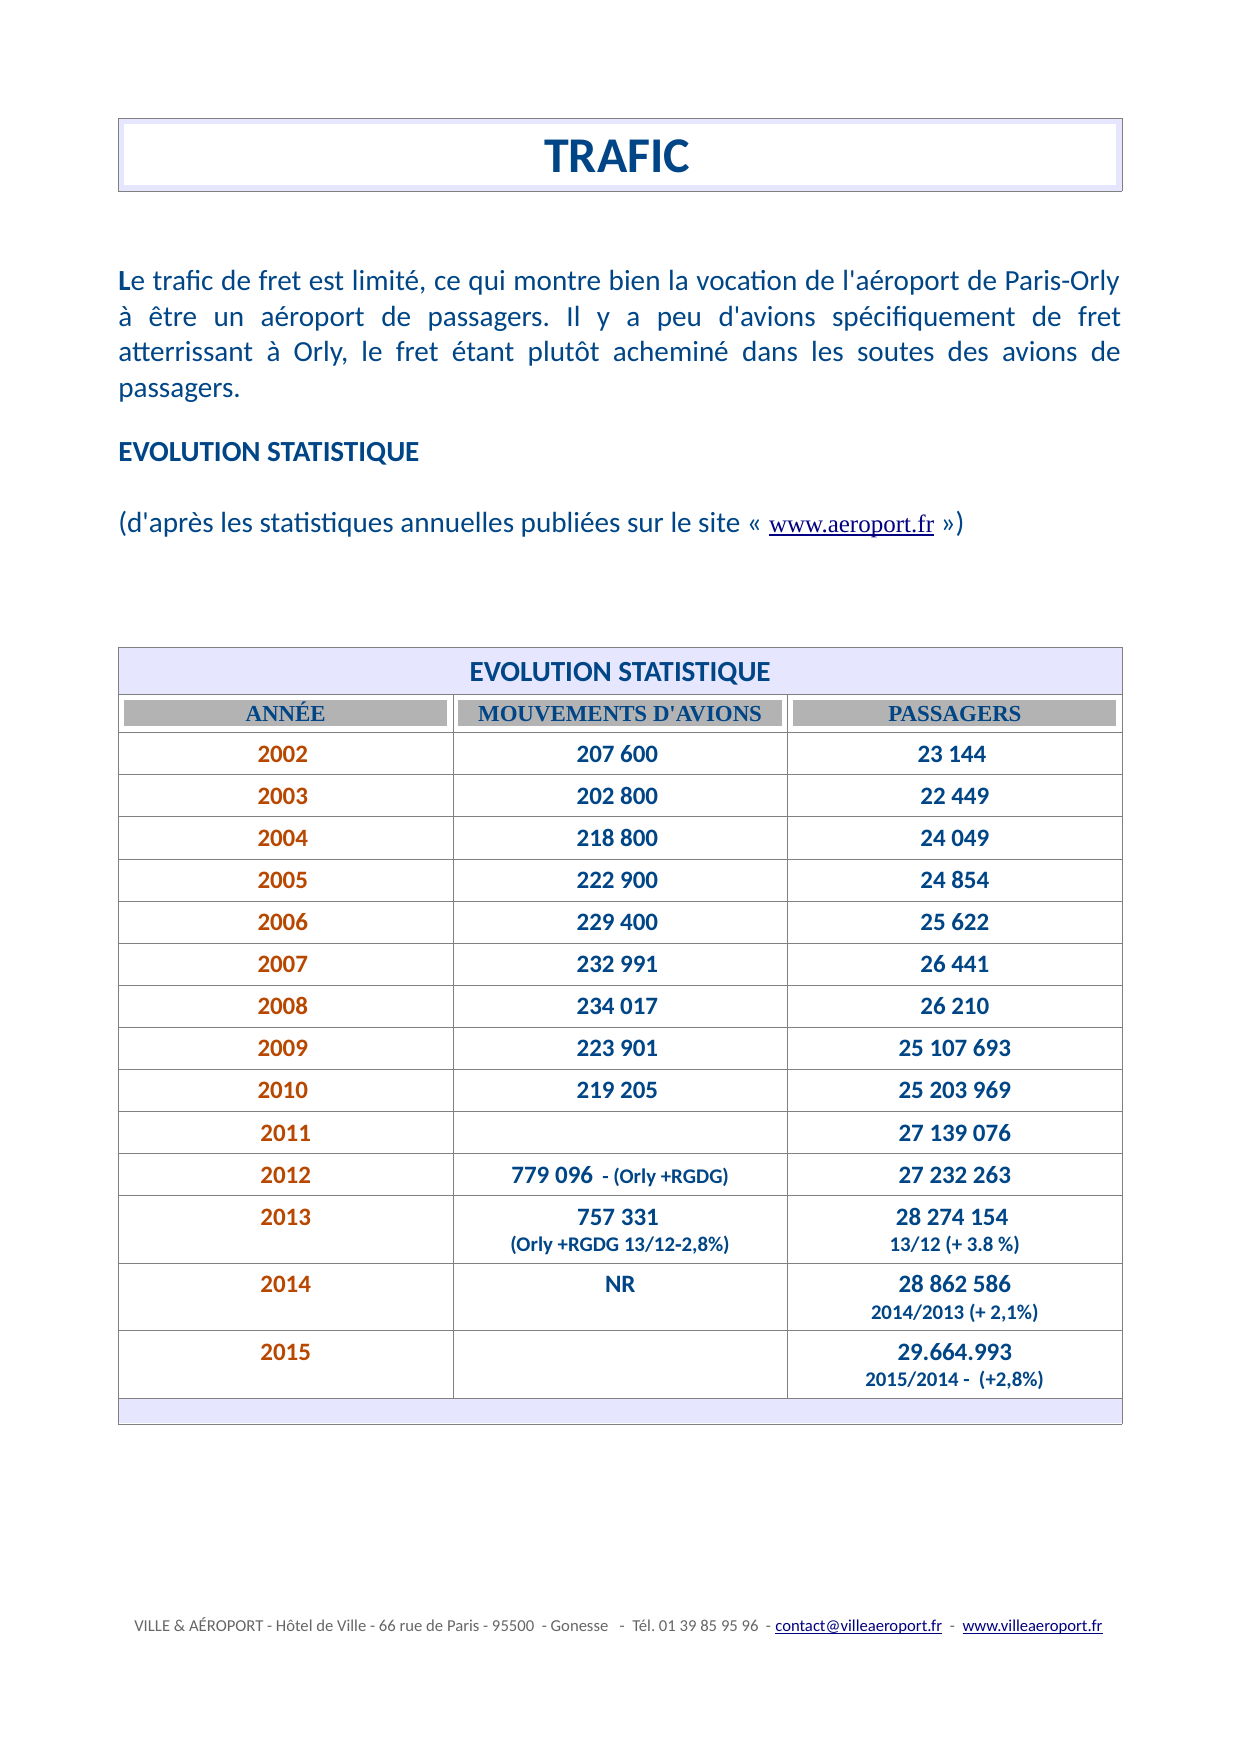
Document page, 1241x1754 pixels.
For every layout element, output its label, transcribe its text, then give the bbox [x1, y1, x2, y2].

table_cell 219 205 [454, 1070, 787, 1111]
table_cell 779 096 - (Orly +RGDG) [454, 1154, 787, 1195]
table_cell 25 107 693 [788, 1028, 1122, 1069]
table_cell 2012 [119, 1154, 453, 1195]
table_cell 2013 [119, 1196, 453, 1263]
table_cell 25 203 969 [788, 1070, 1122, 1111]
table_cell 2014 [119, 1264, 453, 1330]
table_cell 26 210 [788, 986, 1122, 1027]
table_cell NR [454, 1264, 787, 1330]
table_header EVOLUTION STATISTIQUE [119, 648, 1122, 694]
table_cell 26 441 [788, 944, 1122, 985]
text EVOLUTION STATISTIQUE [118, 433, 1122, 469]
table_header TRAFIC [119, 119, 1122, 191]
table_cell 2007 [119, 944, 453, 985]
table_cell 2015 [119, 1331, 453, 1398]
table_cell 27 232 263 [788, 1154, 1122, 1195]
text (d'après les statistiques annuelles publiées sur le site « www.aeroport.fr ») [118, 504, 1122, 540]
table_cell 24 854 [788, 860, 1122, 901]
table_cell 2008 [119, 986, 453, 1027]
table_cell 234 017 [454, 986, 787, 1027]
table_cell 28 862 586 2014/2013 (+ 2,1%) [788, 1264, 1122, 1330]
table_cell ANNÉE [119, 695, 453, 732]
table_cell MOUVEMENTS D'AVIONS [454, 695, 787, 732]
table_cell 207 600 [454, 733, 787, 774]
table_cell 2011 [119, 1112, 453, 1153]
table_cell 2002 [119, 733, 453, 774]
table_cell 2009 [119, 1028, 453, 1069]
table_cell PASSAGERS [788, 695, 1122, 732]
table_cell 229 400 [454, 902, 787, 943]
table_cell 757 331 (Orly +RGDG 13/12‐2,8%) [454, 1196, 787, 1263]
table_cell 222 900 [454, 860, 787, 901]
table_cell 223 901 [454, 1028, 787, 1069]
table_cell [454, 1112, 787, 1153]
text Le trafic de fret est limité, ce qui montre bien la vocation de l'aéroport de Paris-Orly à être un aéroport de passagers. Il y a peu d'avions spécifiquement de fret atterrissant à Orly, le fret étant plutôt acheminé dans les soutes des avions de passagers. [118, 262, 1122, 404]
table_cell 2010 [119, 1070, 453, 1111]
table_cell 22 449 [788, 775, 1122, 816]
table_cell 29.664.993 2015/2014 - (+2,8%) [788, 1331, 1122, 1398]
table_cell 23 144 [788, 733, 1122, 774]
table_cell 2003 [119, 775, 453, 816]
table_cell [454, 1331, 787, 1398]
table_cell 28 274 154 13/12 (+ 3.8 %) [788, 1196, 1122, 1263]
table_cell 202 800 [454, 775, 787, 816]
table_cell 2004 [119, 817, 453, 858]
table_cell 27 139 076 [788, 1112, 1122, 1153]
table_cell 2006 [119, 902, 453, 943]
table_cell 232 991 [454, 944, 787, 985]
table_cell 24 049 [788, 817, 1122, 858]
table_cell 2005 [119, 860, 453, 901]
table_cell 25 622 [788, 902, 1122, 943]
table_cell [119, 1399, 1122, 1423]
table_cell 218 800 [454, 817, 787, 858]
